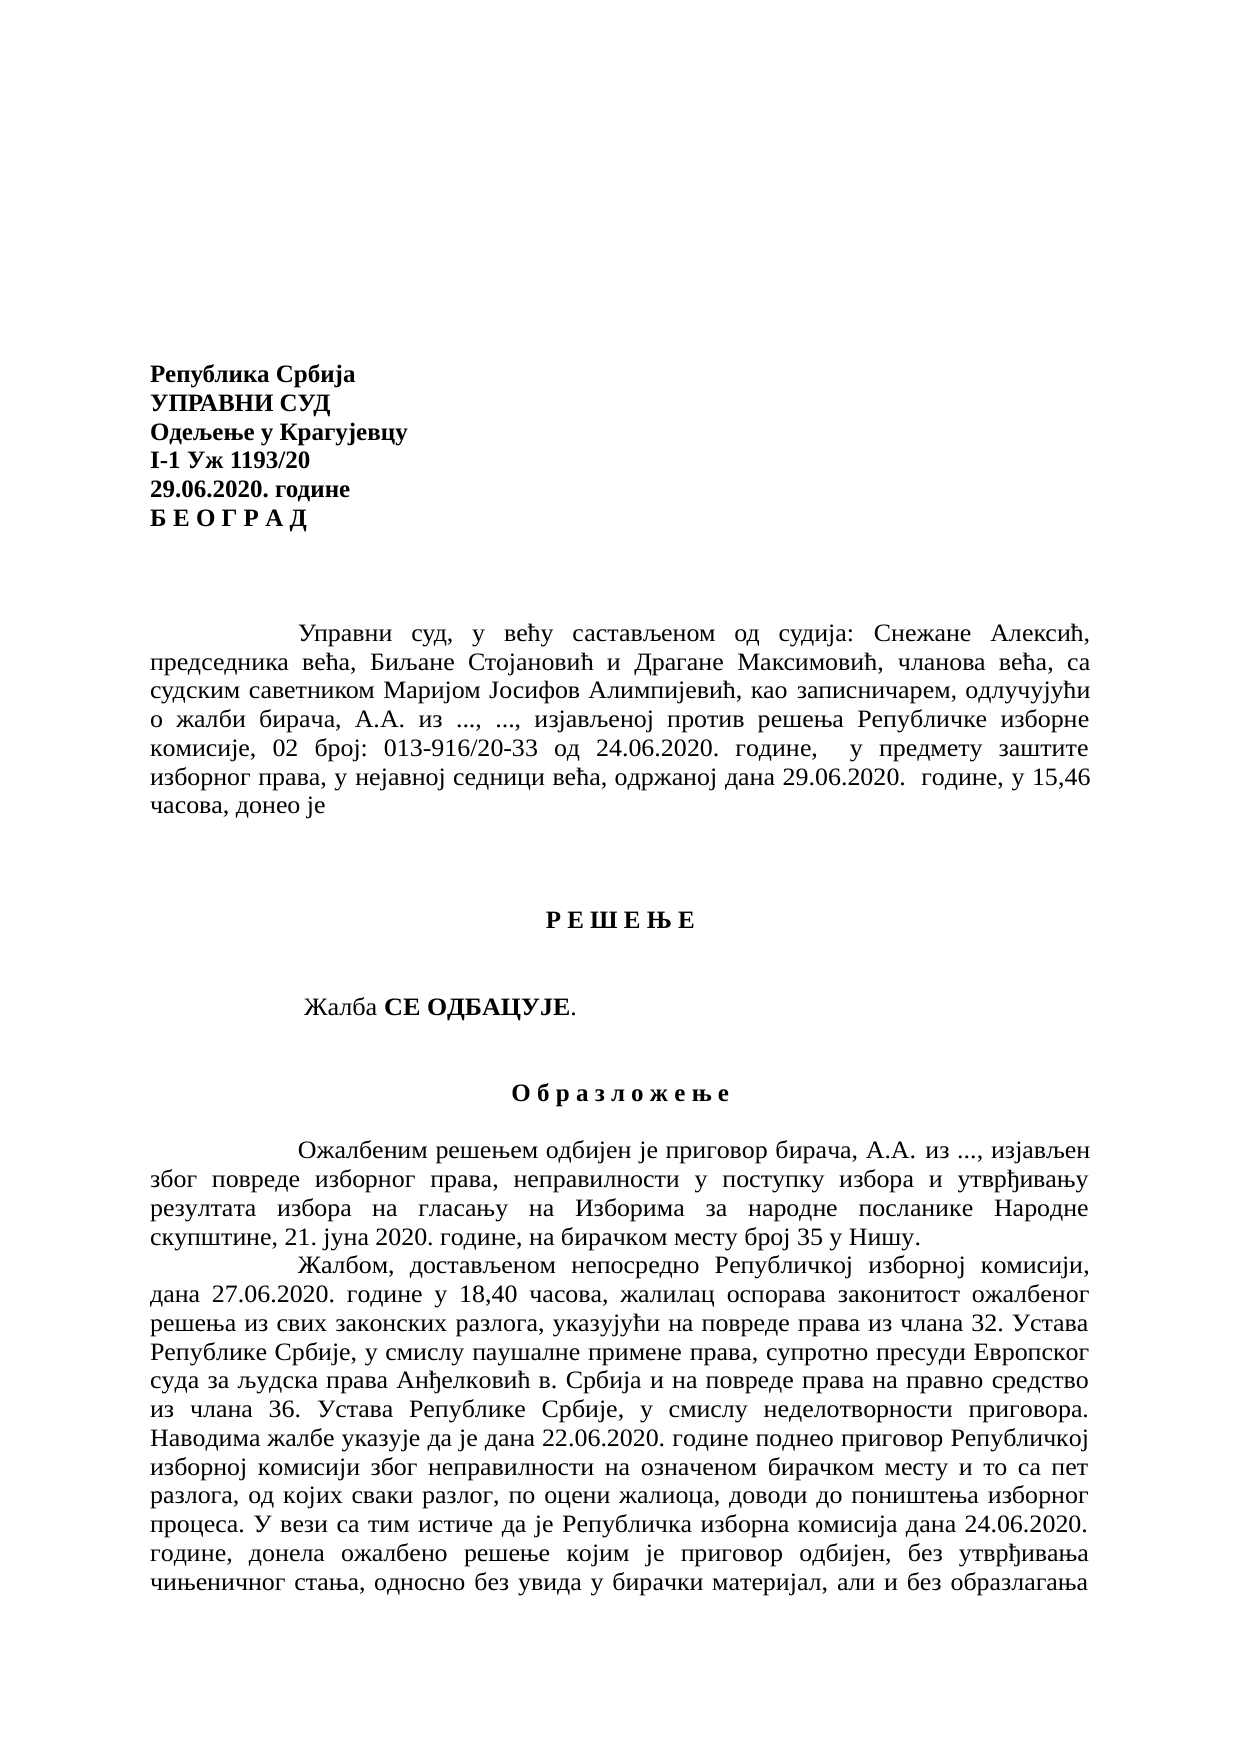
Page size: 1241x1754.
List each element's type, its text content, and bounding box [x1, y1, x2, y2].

text I-1 Уж 1193/20 [150, 445, 1090, 474]
text Управни суд, у већу састављеном од судија: Снежане Алексић, председника већа, Биљане Стојановић и Драгане Максимовић, чланова већа, са судским саветником Маријом Јосифов Алимпијевић, као записничарем, одлучујући о жалби бирача, A.A. из ..., ..., изјављеној против решења Републичке изборне комисије, 02 број: 013-916/20-33 од 24.06.2020. године, у предмету заштите изборног права, у нејавној седници већа, одржаној дана 29.06.2020. године, у 15,46 часова, донео је [150, 618, 1090, 819]
text Жалбом, достављеном непосредно Републичкој изборној комисији, дана 27.06.2020. године у 18,40 часова, жалилац оспорава законитост ожалбеног решења из свих законских разлога, указујући на повреде права из члана 32. Устава Републике Србије, у смислу паушалне примене права, супротно пресуди Европског суда за људска права Анђелковић в. Србија и на повреде права на правно средство из члана 36. Устава Републике Србије, у смислу неделотворности приговора. Наводима жалбе указује да је дана 22.06.2020. године поднео приговор Републичкој изборној комисији због неправилности на означеном бирачком месту и то са пет разлога, од којих сваки разлог, по оцени жалиоца, доводи до поништења изборног процеса. У вези са тим истиче да је Републичка изборна комисија дана 24.06.2020. године, донела ожалбено решење којим је приговор одбијен, без утврђивања чињеничног стања, односно без увида у бирачки материјал, али и без образлагања [150, 1250, 1090, 1595]
text Одељење у Крагујевцу [150, 417, 1090, 445]
text Жалба СЕ ОДБАЦУЈЕ. [150, 992, 1090, 1020]
text Ожалбеним решењем одбијен је приговор бирача, A.A. из ..., изјављен због повреде изборног права, неправилности у поступку избора и утврђивању резултата избора на гласању на Изборима за народне посланике Народне скупштине, 21. јуна 2020. године, на бирачком месту број 35 у Нишу. [150, 1135, 1090, 1250]
text 29.06.2020. године [150, 474, 1090, 503]
text Република Србија [150, 148, 1090, 388]
text О б р а з л о ж е њ е [150, 1078, 1090, 1107]
text Б Е О Г Р А Д [150, 503, 1090, 532]
text УПРАВНИ СУД [150, 388, 1090, 417]
text Р Е Ш Е Њ Е [150, 905, 1090, 934]
